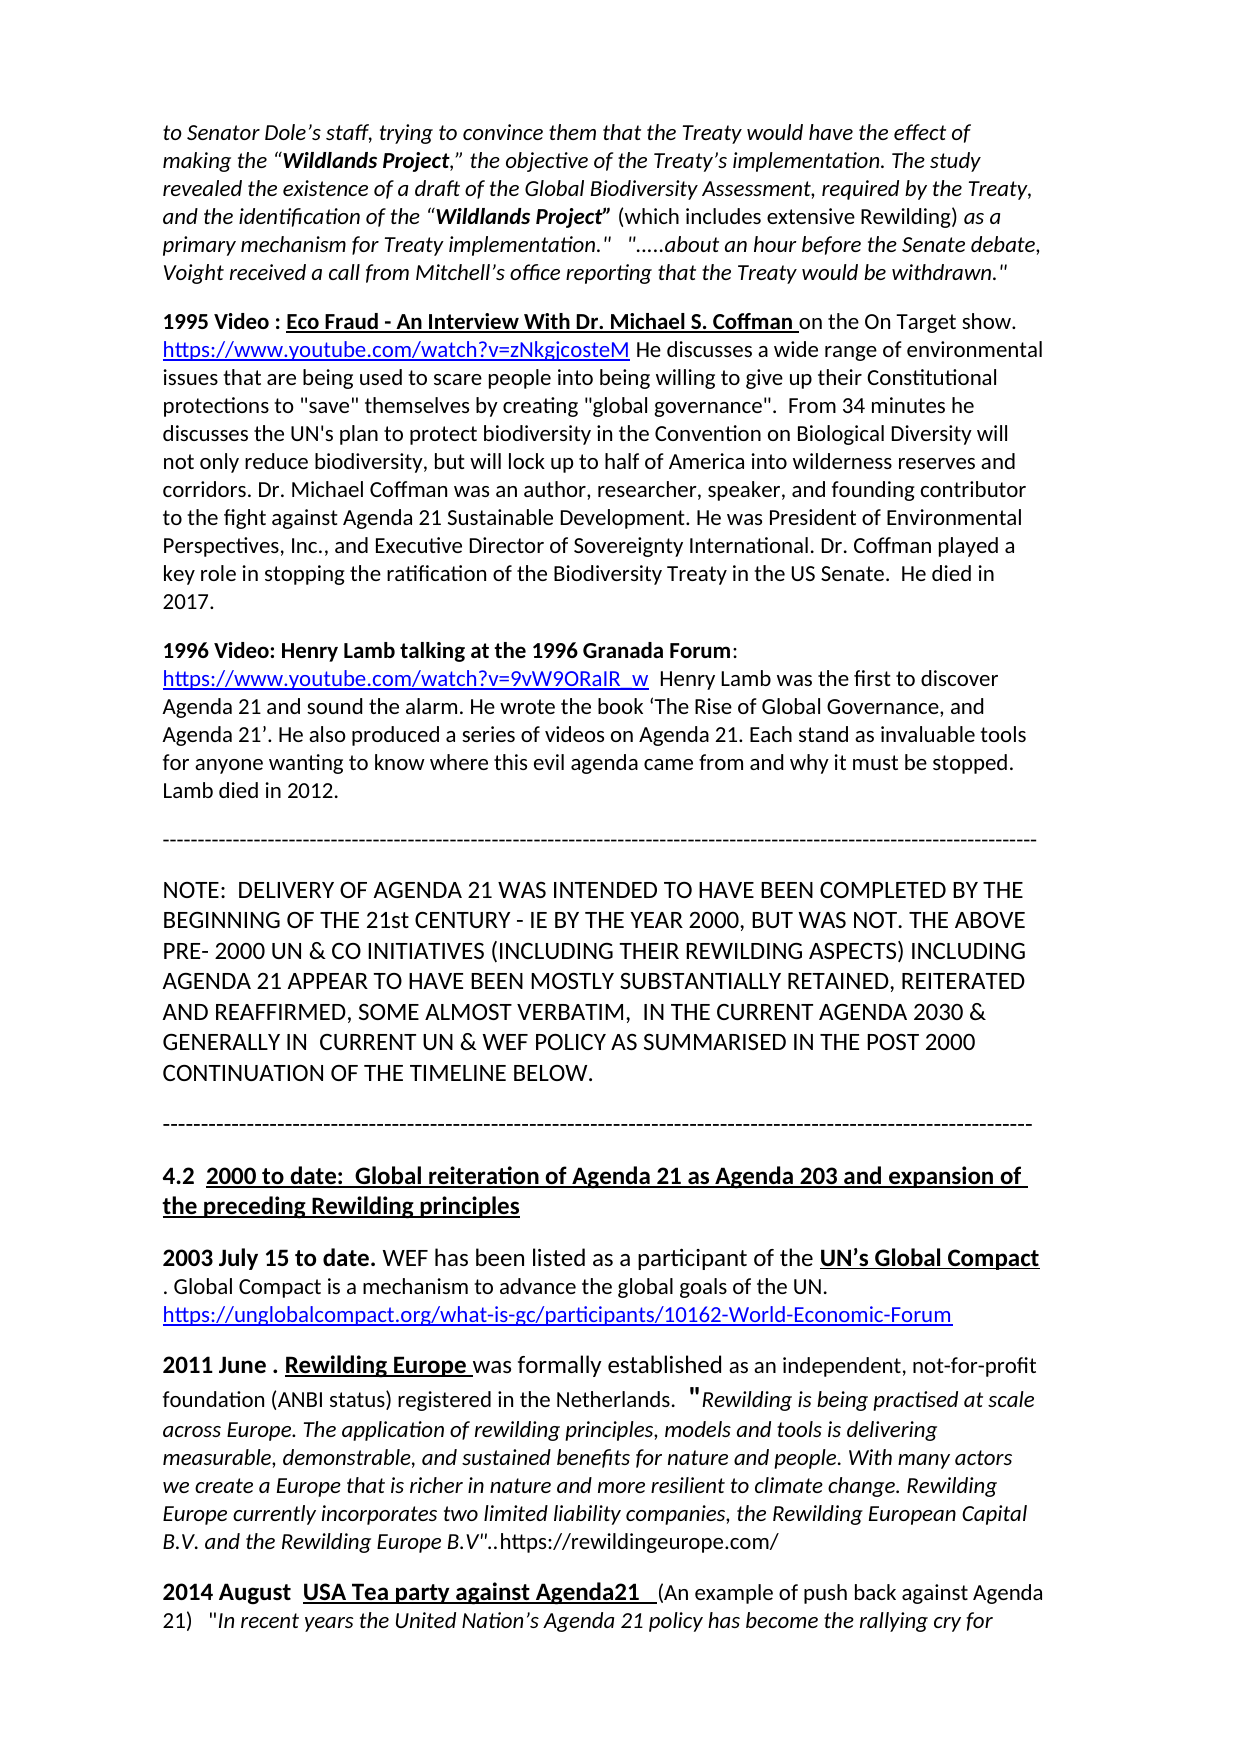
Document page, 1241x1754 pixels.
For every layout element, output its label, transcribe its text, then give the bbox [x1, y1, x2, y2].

text ----------------------------------------------------------------------------------------------------------------------------- [162, 825, 1045, 853]
text NOTE: DELIVERY OF AGENDA 21 WAS INTENDED TO HAVE BEEN COMPLETED BY THE BEGINNING OF THE 21st CENTURY - IE BY THE YEAR 2000, BUT WAS NOT. THE ABOVE PRE- 2000 UN & CO INITIATIVES (INCLUDING THEIR REWILDING ASPECTS) INCLUDING AGENDA 21 APPEAR TO HAVE BEEN MOSTLY SUBSTANTIALLY RETAINED, REITERATED AND REAFFIRMED, SOME ALMOST VERBATIM, IN THE CURRENT AGENDA 2030 & GENERALLY IN CURRENT UN & WEF POLICY AS SUMMARISED IN THE POST 2000 CONTINUATION OF THE TIMELINE BELOW. [162, 874, 1045, 1088]
text 2011 June . Rewilding Europe was formally established as an independent, not-for-profit foundation (ANBI status) registered in the Netherlands. "Rewilding is being practised at scale across Europe. The application of rewilding principles, models and tools is delivering measurable, demonstrable, and sustained benefits for nature and people. With many actors we create a Europe that is richer in nature and more resilient to climate change. Rewilding Europe currently incorporates two limited liability companies, the Rewilding European Capital B.V. and the Rewilding Europe B.V"..https://rewildingeurope.com/ [162, 1349, 1045, 1555]
text ------------------------------------------------------------------------------------------------------------------ [162, 1108, 1045, 1139]
text 1995 Video : Eco Fraud - An Interview With Dr. Michael S. Coffman on the On Target show. https://www.youtube.com/watch?v=zNkgjcosteM He discusses a wide range of environmental issues that are being used to scare people into being willing to give up their Constitutional protections to "save" themselves by creating "global governance". From 34 minutes he discusses the UN's plan to protect biodiversity in the Convention on Biological Diversity will not only reduce biodiversity, but will lock up to half of America into wilderness reserves and corridors. Dr. Michael Coffman was an author, researcher, speaker, and founding contributor to the fight against Agenda 21 Sustainable Development. He was President of Environmental Perspectives, Inc., and Executive Director of Sovereignty International. Dr. Coffman played a key role in stopping the ratification of the Biodiversity Treaty in the US Senate. He died in 2017. [162, 307, 1045, 615]
text to Senator Dole’s staff, trying to convince them that the Treaty would have the effect of making the “Wildlands Project,” the objective of the Treaty’s implementation. The study revealed the existence of a draft of the Global Biodiversity Assessment, required by the Treaty, and the identification of the “Wildlands Project” (which includes extensive Rewilding) as a primary mechanism for Treaty implementation." ".....about an hour before the Senate debate, Voight received a call from Mitchell’s office reporting that the Treaty would be withdrawn." [162, 118, 1045, 286]
text 2003 July 15 to date. WEF has been listed as a participant of the UN’s Global Compact . Global Compact is a mechanism to advance the global goals of the UN. https://unglobalcompact.org/what-is-gc/participants/10162-World-Economic-Forum [162, 1242, 1045, 1328]
text 4.2 2000 to date: Global reiteration of Agenda 21 as Agenda 203 and expansion of the preceding Rewilding principles [162, 1160, 1045, 1221]
text 2014 August USA Tea party against Agenda21 (An example of push back against Agenda 21) "In recent years the United Nation’s Agenda 21 policy has become the rallying cry for [162, 1576, 1045, 1635]
text 1996 Video: Henry Lamb talking at the 1996 Granada Forum: https://www.youtube.com/watch?v=9vW9ORaIR_w Henry Lamb was the first to discover Agenda 21 and sound the alarm. He wrote the book ‘The Rise of Global Governance, and Agenda 21’. He also produced a series of videos on Agenda 21. Each stand as invaluable tools for anyone wanting to know where this evil agenda came from and why it must be stopped. Lamb died in 2012. [162, 636, 1045, 804]
